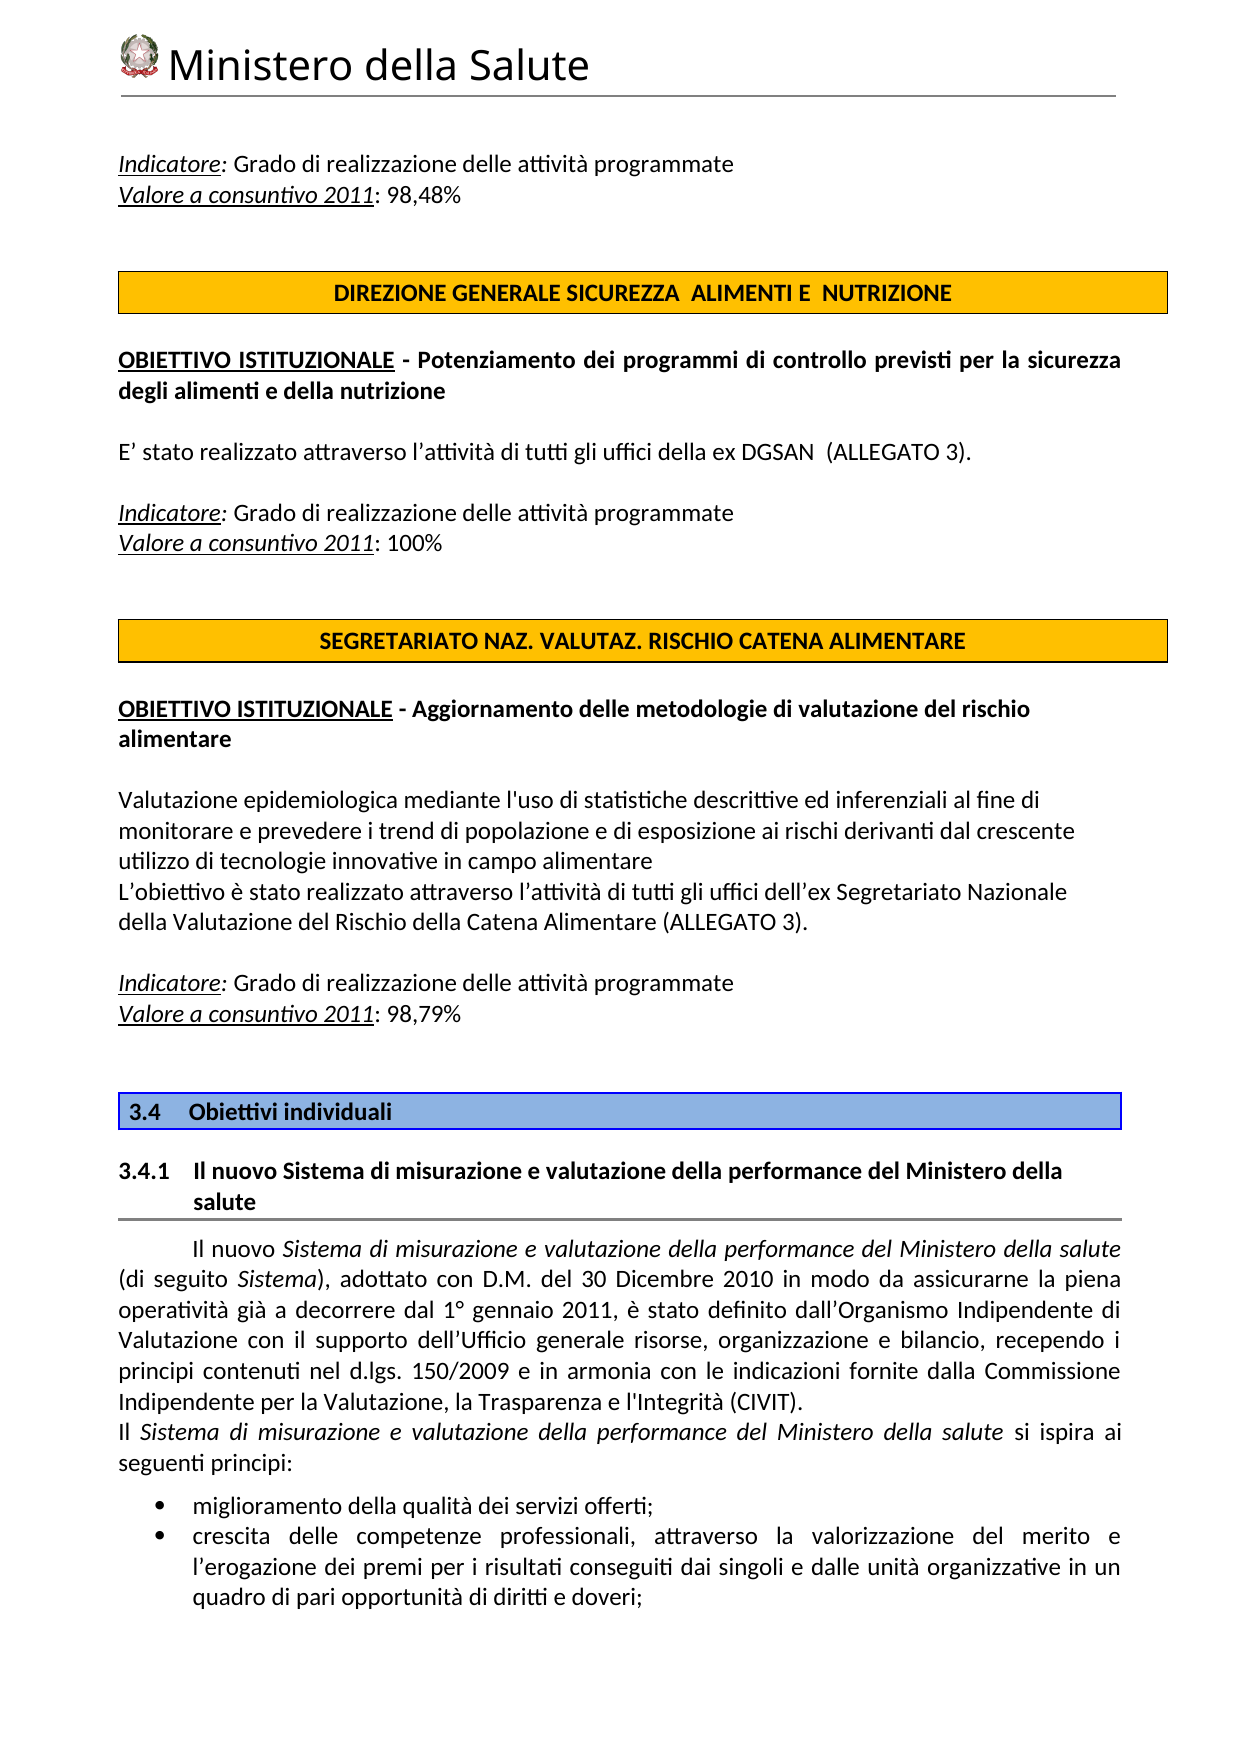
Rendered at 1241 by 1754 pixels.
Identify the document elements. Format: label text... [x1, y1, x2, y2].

text Valore a consuntivo 2011: 98,48% [118, 179, 1122, 210]
text Il Sistema di misurazione e valutazione della performance del Ministero della salute si ispira ai seguenti principi: [118, 1416, 1122, 1477]
picture [119, 32, 161, 80]
text OBIETTIVO ISTITUZIONALE - Potenziamento dei programmi di controllo previsti per la sicurezza degli alimenti e della nutrizione [118, 344, 1122, 406]
table_header DIREZIONE GENERALE SICUREZZA ALIMENTI E NUTRIZIONE [119, 272, 1167, 313]
list crescita delle competenze professionali, attraverso la valorizzazione del merito e l’erogazione dei premi per i risultati conseguiti dai singoli e dalle unità organizzative in un quadro di pari opportunità di diritti e doveri; [155, 1520, 1122, 1612]
text Indicatore: Grado di realizzazione delle attività programmate [118, 968, 1122, 998]
text Indicatore: Grado di realizzazione delle attività programmate [118, 149, 1122, 179]
text OBIETTIVO ISTITUZIONALE - Aggiornamento delle metodologie di valutazione del rischio alimentare [118, 693, 1122, 754]
text Valore a consuntivo 2011: 100% [118, 528, 1122, 558]
list miglioramento della qualità dei servizi offerti; [155, 1490, 1122, 1520]
text L’obiettivo è stato realizzato attraverso l’attività di tutti gli uffici dell’ex Segretariato Nazionale della Valutazione del Rischio della Catena Alimentare (ALLEGATO 3). [118, 876, 1122, 937]
text Valore a consuntivo 2011: 98,79% [118, 998, 1122, 1029]
text Il nuovo Sistema di misurazione e valutazione della performance del Ministero della salute (di seguito Sistema), adottato con D.M. del 30 Dicembre 2010 in modo da assicurarne la piena operatività già a decorrere dal 1° gennaio 2011, è stato definito dall’Organismo Indipendente di Valutazione con il supporto dell’Ufficio generale risorse, organizzazione e bilancio, recependo i principi contenuti nel d.lgs. 150/2009 e in armonia con le indicazioni fornite dalla Commissione Indipendente per la Valutazione, la Trasparenza e l'Integrità (CIVIT). [118, 1233, 1122, 1416]
text Indicatore: Grado di realizzazione delle attività programmate [118, 497, 1122, 528]
subtitle Il nuovo Sistema di misurazione e valutazione della performance del Ministero della salute [118, 1155, 1122, 1218]
subtitle Obiettivi individuali [120, 1094, 1120, 1128]
text E’ stato realizzato attraverso l’attività di tutti gli uffici della ex DGSAN (ALLEGATO 3). [118, 436, 1122, 467]
text Valutazione epidemiologica mediante l'uso di statistiche descrittive ed inferenziali al fine di monitorare e prevedere i trend di popolazione e di esposizione ai rischi derivanti dal crescente utilizzo di tecnologie innovative in campo alimentare [118, 784, 1122, 876]
table_header SEGRETARIATO NAZ. VALUTAZ. RISCHIO CATENA ALIMENTARE [119, 620, 1167, 661]
